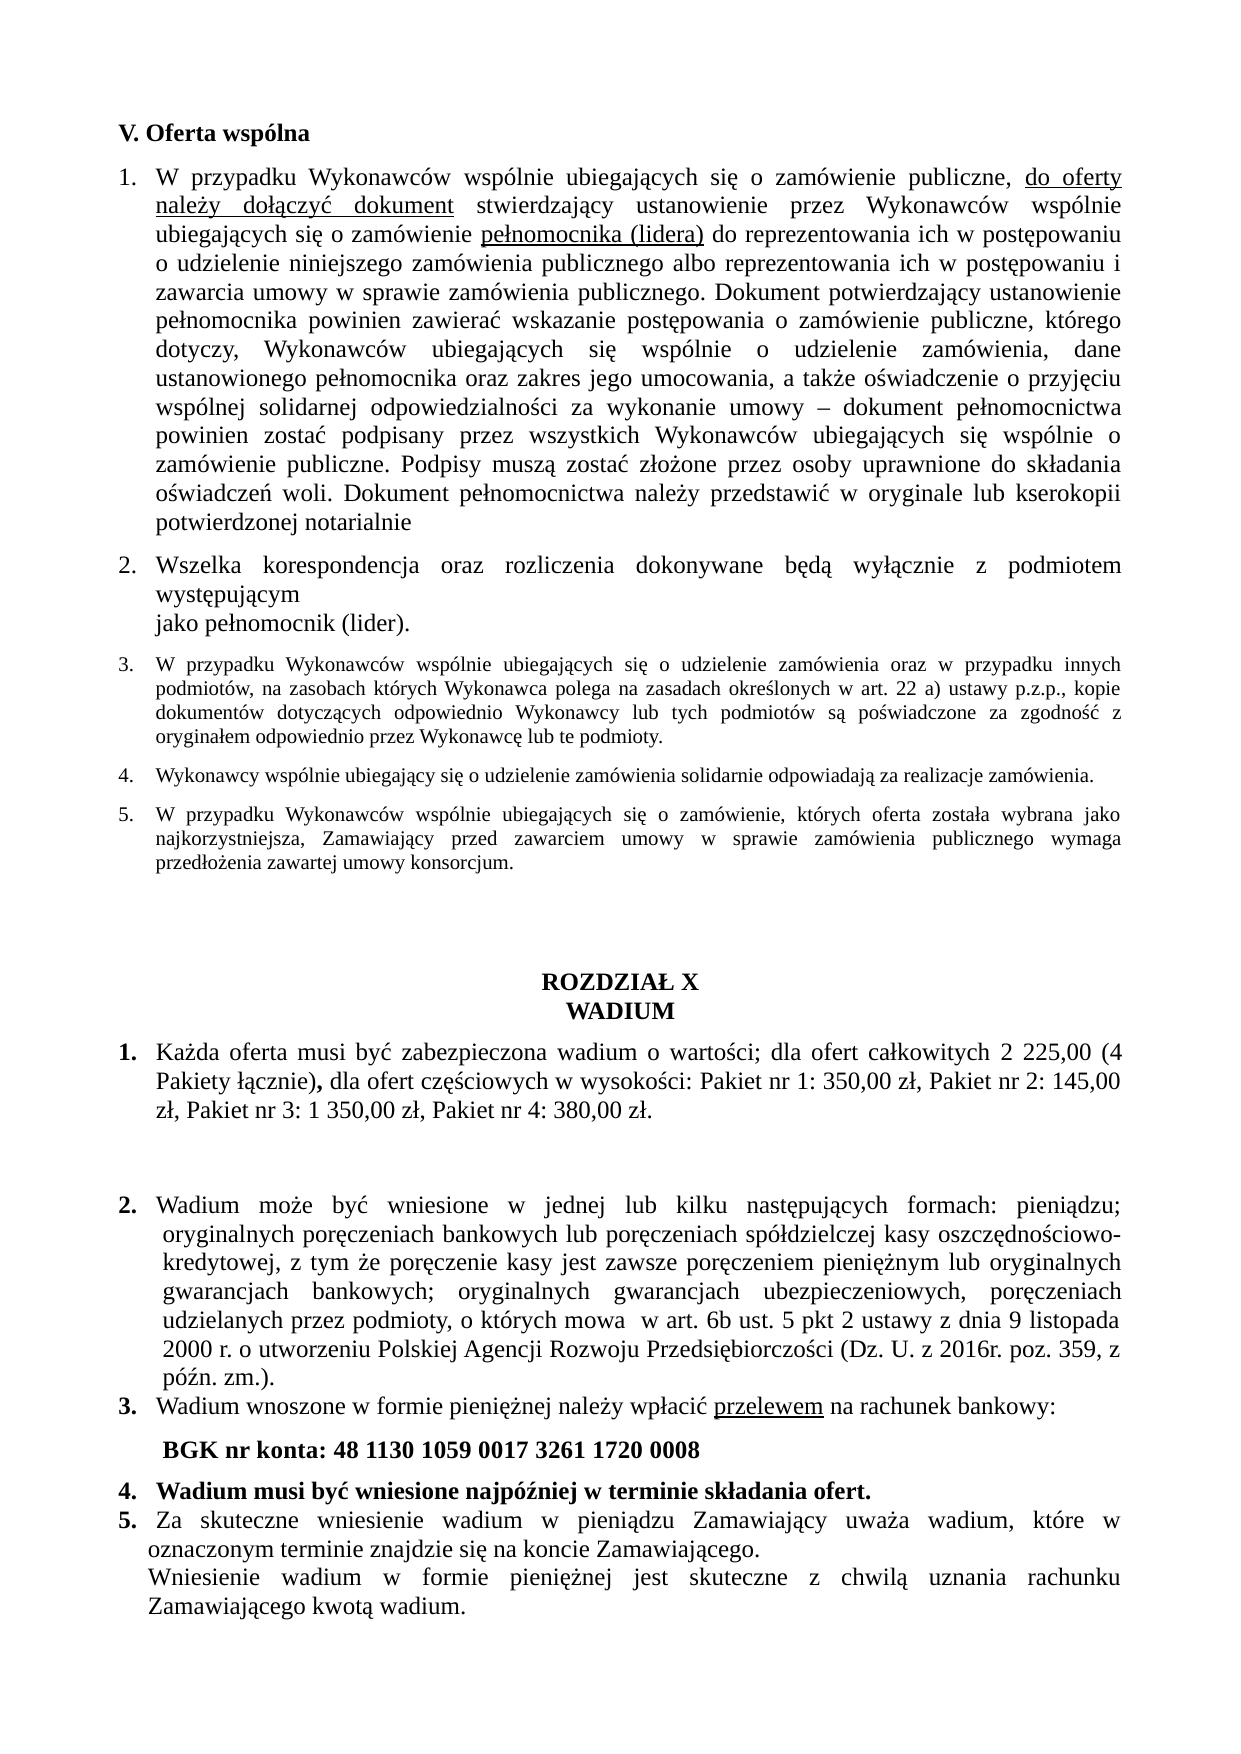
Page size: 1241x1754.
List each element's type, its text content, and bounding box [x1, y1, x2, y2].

list Wykonawcy wspólnie ubiegający się o udzielenie zamówienia solidarnie odpowiadają za realizacje zamówienia. [118, 763, 1122, 787]
list W przypadku Wykonawców wspólnie ubiegających się o zamówienie, których oferta została wybrana jako najkorzystniejsza, Zamawiający przed zawarciem umowy w sprawie zamówienia publicznego wymaga przedłożenia zawartej umowy konsorcjum. [118, 802, 1122, 874]
list W przypadku Wykonawców wspólnie ubiegających się o zamówienie publiczne, do oferty należy dołączyć dokument stwierdzający ustanowienie przez Wykonawców wspólnie ubiegających się o zamówienie pełnomocnika (lidera) do reprezentowania ich w postępowaniu o udzielenie niniejszego zamówienia publicznego albo reprezentowania ich w postępowaniu i zawarcia umowy w sprawie zamówienia publicznego. Dokument potwierdzający ustanowienie pełnomocnika powinien zawierać wskazanie postępowania o zamówienie publiczne, którego dotyczy, Wykonawców ubiegających się wspólnie o udzielenie zamówienia, dane ustanowionego pełnomocnika oraz zakres jego umocowania, a także oświadczenie o przyjęciu wspólnej solidarnej odpowiedzialności za wykonanie umowy – dokument pełnomocnictwa powinien zostać podpisany przez wszystkich Wykonawców ubiegających się wspólnie o zamówienie publiczne. Podpisy muszą zostać złożone przez osoby uprawnione do składania oświadczeń woli. Dokument pełnomocnictwa należy przedstawić w oryginale lub kserokopii potwierdzonej notarialnie [118, 162, 1122, 536]
text BGK nr konta: 48 1130 1059 0017 3261 1720 0008 [162, 1432, 1122, 1464]
text Wniesienie wadium w formie pieniężnej jest skuteczne z chwilą uznania rachunku Zamawiającego kwotą wadium. [148, 1562, 1122, 1620]
list W przypadku Wykonawców wspólnie ubiegających się o udzielenie zamówienia oraz w przypadku innych podmiotów, na zasobach których Wykonawca polega na zasadach określonych w art. 22 a) ustawy p.z.p., kopie dokumentów dotyczących odpowiednio Wykonawcy lub tych podmiotów są poświadczone za zgodność z oryginałem odpowiednio przez Wykonawcę lub te podmioty. [118, 652, 1122, 748]
list Wszelka korespondencja oraz rozliczenia dokonywane będą wyłącznie z podmiotem występującym jako pełnomocnik (lider). [118, 551, 1122, 637]
text ROZDZIAŁ X [118, 967, 1122, 996]
text WADIUM [118, 996, 1122, 1025]
text V. Oferta wspólna [118, 118, 1122, 147]
list Za skuteczne wniesienie wadium w pieniądzu Zamawiający uważa wadium, które w oznaczonym terminie znajdzie się na koncie Zamawiającego. [118, 1505, 1122, 1562]
list Wadium musi być wniesione najpóźniej w terminie składania ofert. [118, 1476, 1122, 1505]
list Wadium wnoszone w formie pieniężnej należy wpłacić przelewem na rachunek bankowy: [118, 1391, 1122, 1420]
list Każda oferta musi być zabezpieczona wadium o wartości; dla ofert całkowitych 2 225,00 (4 Pakiety łącznie), dla ofert częściowych w wysokości: Pakiet nr 1: 350,00 zł, Pakiet nr 2: 145,00 zł, Pakiet nr 3: 1 350,00 zł, Pakiet nr 4: 380,00 zł. [118, 1037, 1122, 1124]
list Wadium może być wniesione w jednej lub kilku następujących formach: pieniądzu; oryginalnych poręczeniach bankowych lub poręczeniach spółdzielczej kasy oszczędnościowo-kredytowej, z tym że poręczenie kasy jest zawsze poręczeniem pieniężnym lub oryginalnych gwarancjach bankowych; oryginalnych gwarancjach ubezpieczeniowych, poręczeniach udzielanych przez podmioty, o których mowa w art. 6b ust. 5 pkt 2 ustawy z dnia 9 listopada 2000 r. o utworzeniu Polskiej Agencji Rozwoju Przedsiębiorczości (Dz. U. z 2016r. poz. 359, z późn. zm.). [118, 1190, 1122, 1391]
